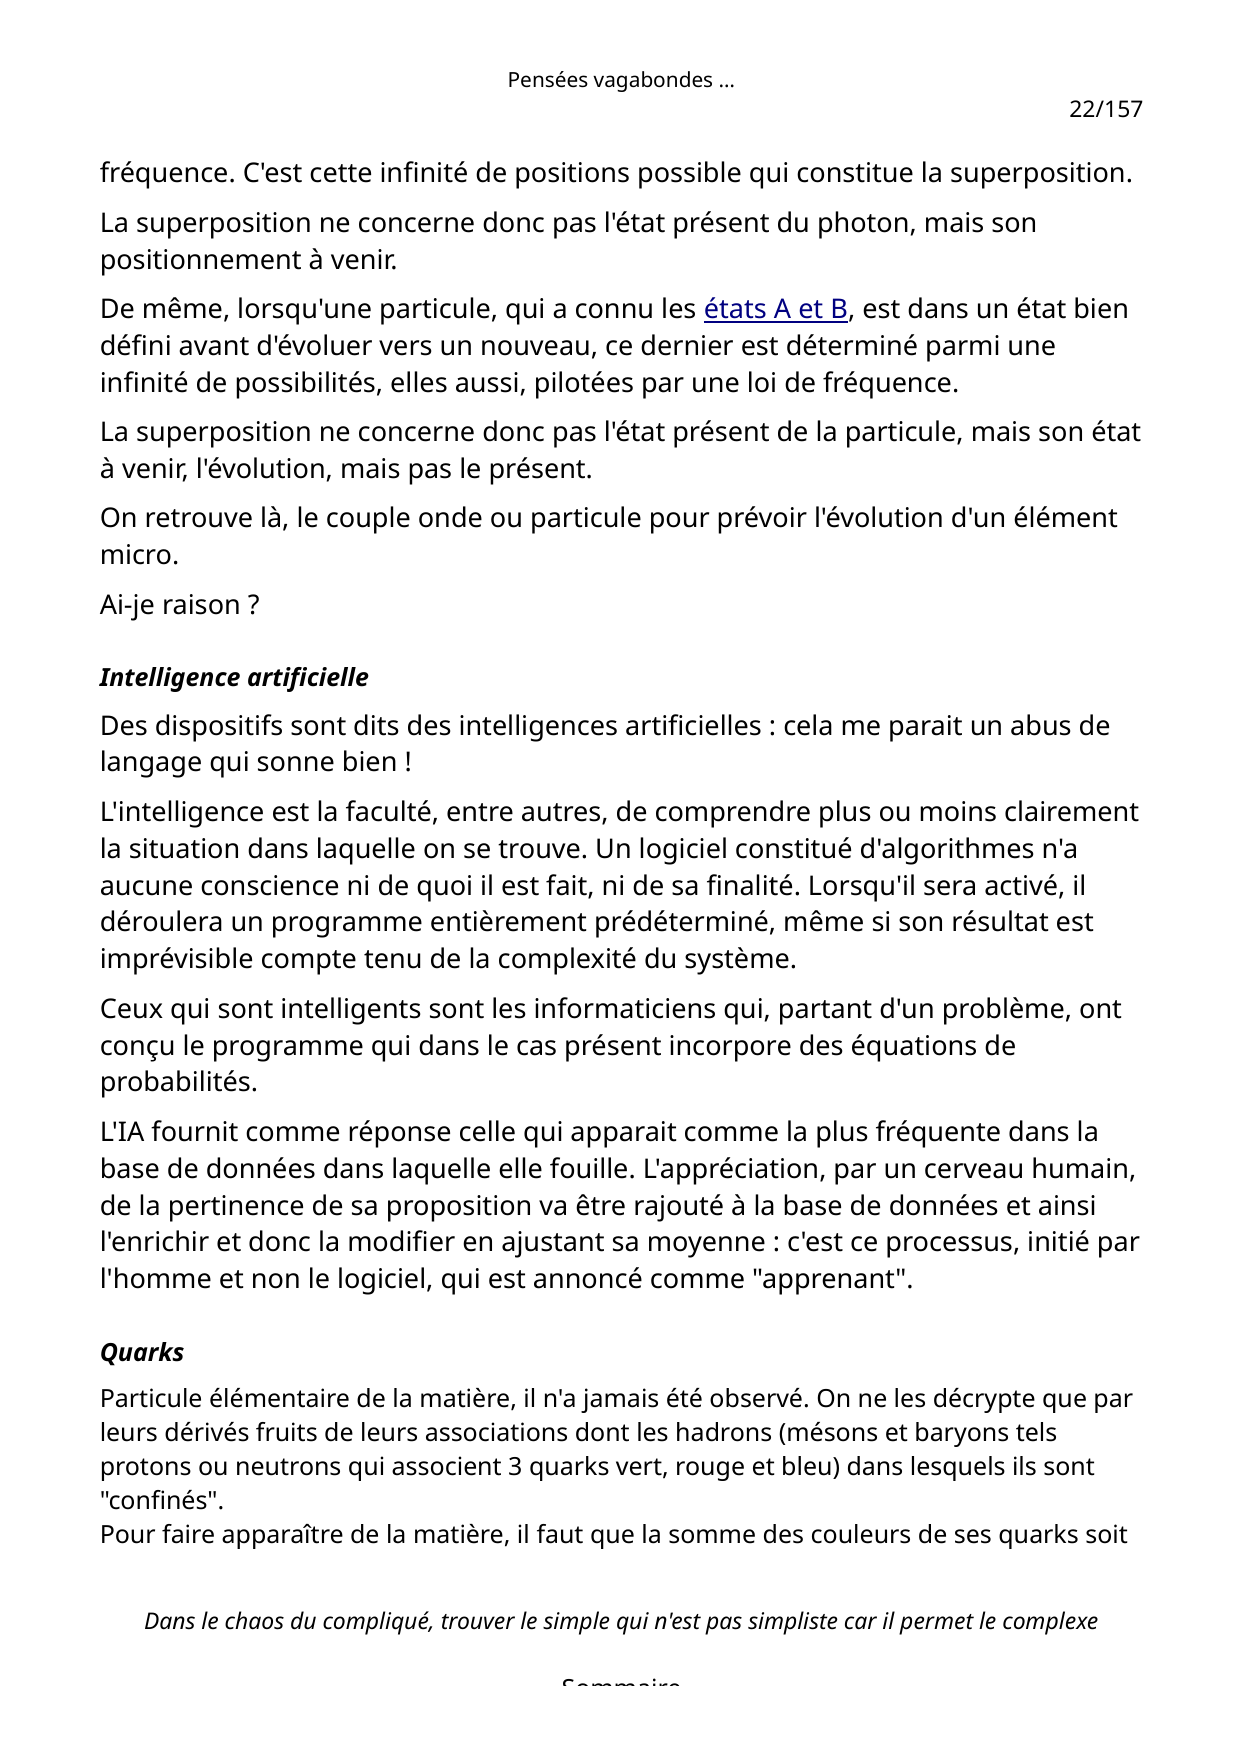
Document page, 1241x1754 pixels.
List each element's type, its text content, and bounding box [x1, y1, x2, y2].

text De même, lorsqu'une particule, qui a connu les états A et B, est dans un état bien défini avant d'évoluer vers un nouveau, ce dernier est déterminé parmi une infinité de possibilités, elles aussi, pilotées par une loi de fréquence. [99, 289, 1143, 400]
text L'IA fournit comme réponse celle qui apparait comme la plus fréquente dans la base de données dans laquelle elle fouille. L'appréciation, par un cerveau humain, de la pertinence de sa proposition va être rajouté à la base de données et ainsi l'enrichir et donc la modifier en ajustant sa moyenne : c'est ce processus, initié par l'homme et non le logiciel, qui est annoncé comme "apprenant". [99, 1112, 1143, 1297]
text On retrouve là, le couple onde ou particule pour prévoir l'évolution d'un élément micro. [99, 499, 1143, 573]
text Ai-je raison ? [99, 585, 1143, 622]
text Des dispositifs sont dits des intelligences artificielles : cela me parait un abus de langage qui sonne bien ! [99, 706, 1143, 780]
subtitle Quarks [99, 1334, 1143, 1368]
text La superposition ne concerne donc pas l'état présent du photon, mais son positionnement à venir. [99, 203, 1143, 277]
text Ceux qui sont intelligents sont les informaticiens qui, partant d'un problème, ont conçu le programme qui dans le cas présent incorpore des équations de probabilités. [99, 989, 1143, 1100]
text L'intelligence est la faculté, entre autres, de comprendre plus ou moins clairement la situation dans laquelle on se trouve. Un logiciel constitué d'algorithmes n'a aucune conscience ni de quoi il est fait, ni de sa finalité. Lorsqu'il sera activé, il déroulera un programme entièrement prédéterminé, même si son résultat est imprévisible compte tenu de la complexité du système. [99, 792, 1143, 977]
subtitle Intelligence artificielle [99, 659, 1143, 693]
text fréquence. C'est cette infinité de positions possible qui constitue la superposition. [99, 154, 1143, 191]
text La superposition ne concerne donc pas l'état présent de la particule, mais son état à venir, l'évolution, mais pas le présent. [99, 413, 1143, 486]
text Particule élémentaire de la matière, il n'a jamais été observé. On ne les décrypte que par leurs dérivés fruits de leurs associations dont les hadrons (mésons et baryons tels protons ou neutrons qui associent 3 quarks vert, rouge et bleu) dans lesquels ils sont "confinés". Pour faire apparaître de la matière, il faut que la somme des couleurs de ses quarks soit [99, 1381, 1143, 1551]
